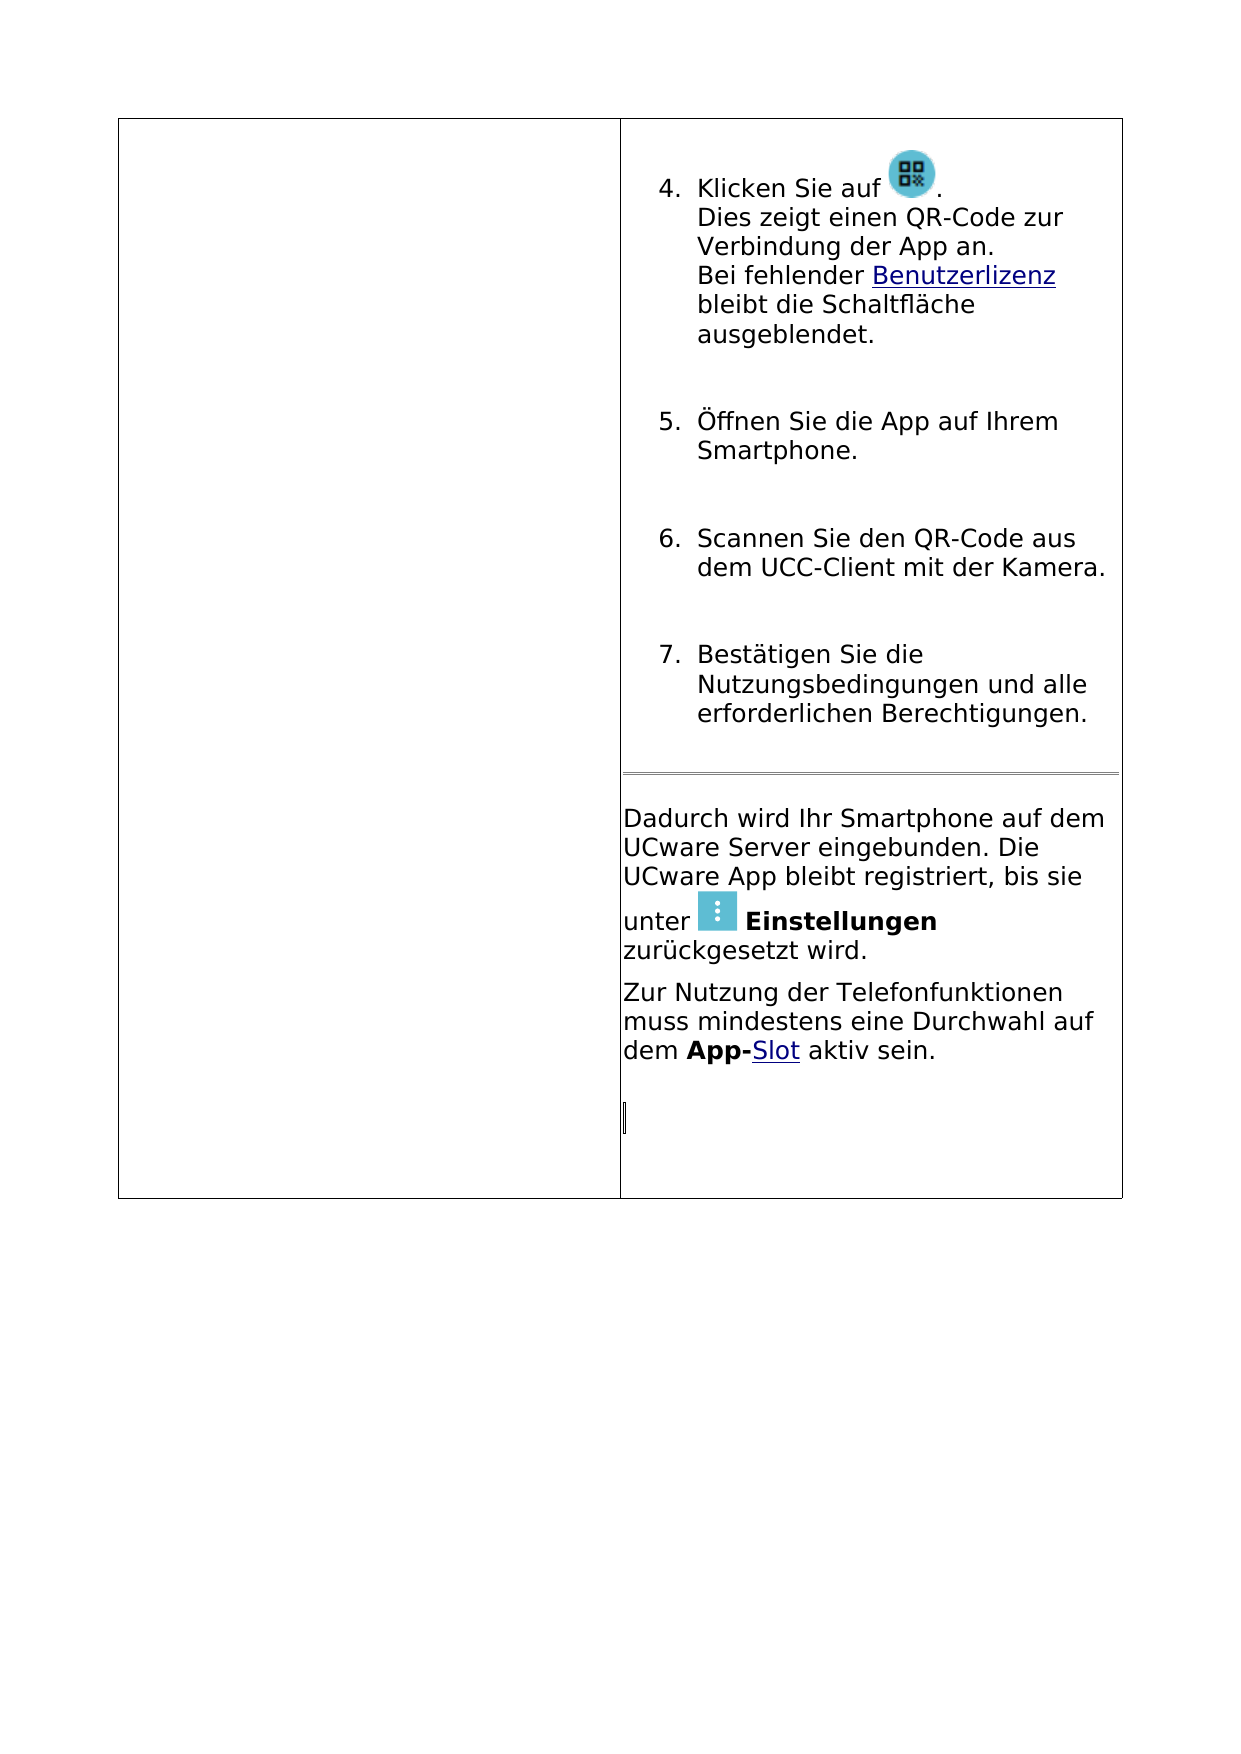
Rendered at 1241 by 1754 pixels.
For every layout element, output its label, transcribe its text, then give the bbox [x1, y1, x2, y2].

table_header [119, 119, 620, 1198]
picture [888, 150, 936, 198]
table_header Installieren Sie die UCware App auf Ihrem Smartphone: mit Google Play für aus dem App Store für Klicken Sie in der Seitenleiste des UCC-Clients auf . Klicken Sie auf den gewünschten App-Slot. Klicken Sie auf . Dies zeigt einen QR-Code zur Verbindung der App an. Bei fehlender Benutzerlizenz bleibt die Schaltfläche ausgeblendet. Öffnen Sie die App auf Ihrem Smartphone. Scannen Sie den QR-Code aus dem UCC-Client mit der Kamera. Bestätigen Sie die Nutzungsbedingungen und alle erforderlichen Berechtigungen. Dadurch wird Ihr Smartphone auf dem UCware Server eingebunden. Die UCware App bleibt registriert, bis sie unter Einstellungen zurückgesetzt wird. Zur Nutzung der Telefonfunktionen muss mindestens eine Durchwahl auf dem App-Slot aktiv sein. [621, 119, 1122, 1198]
